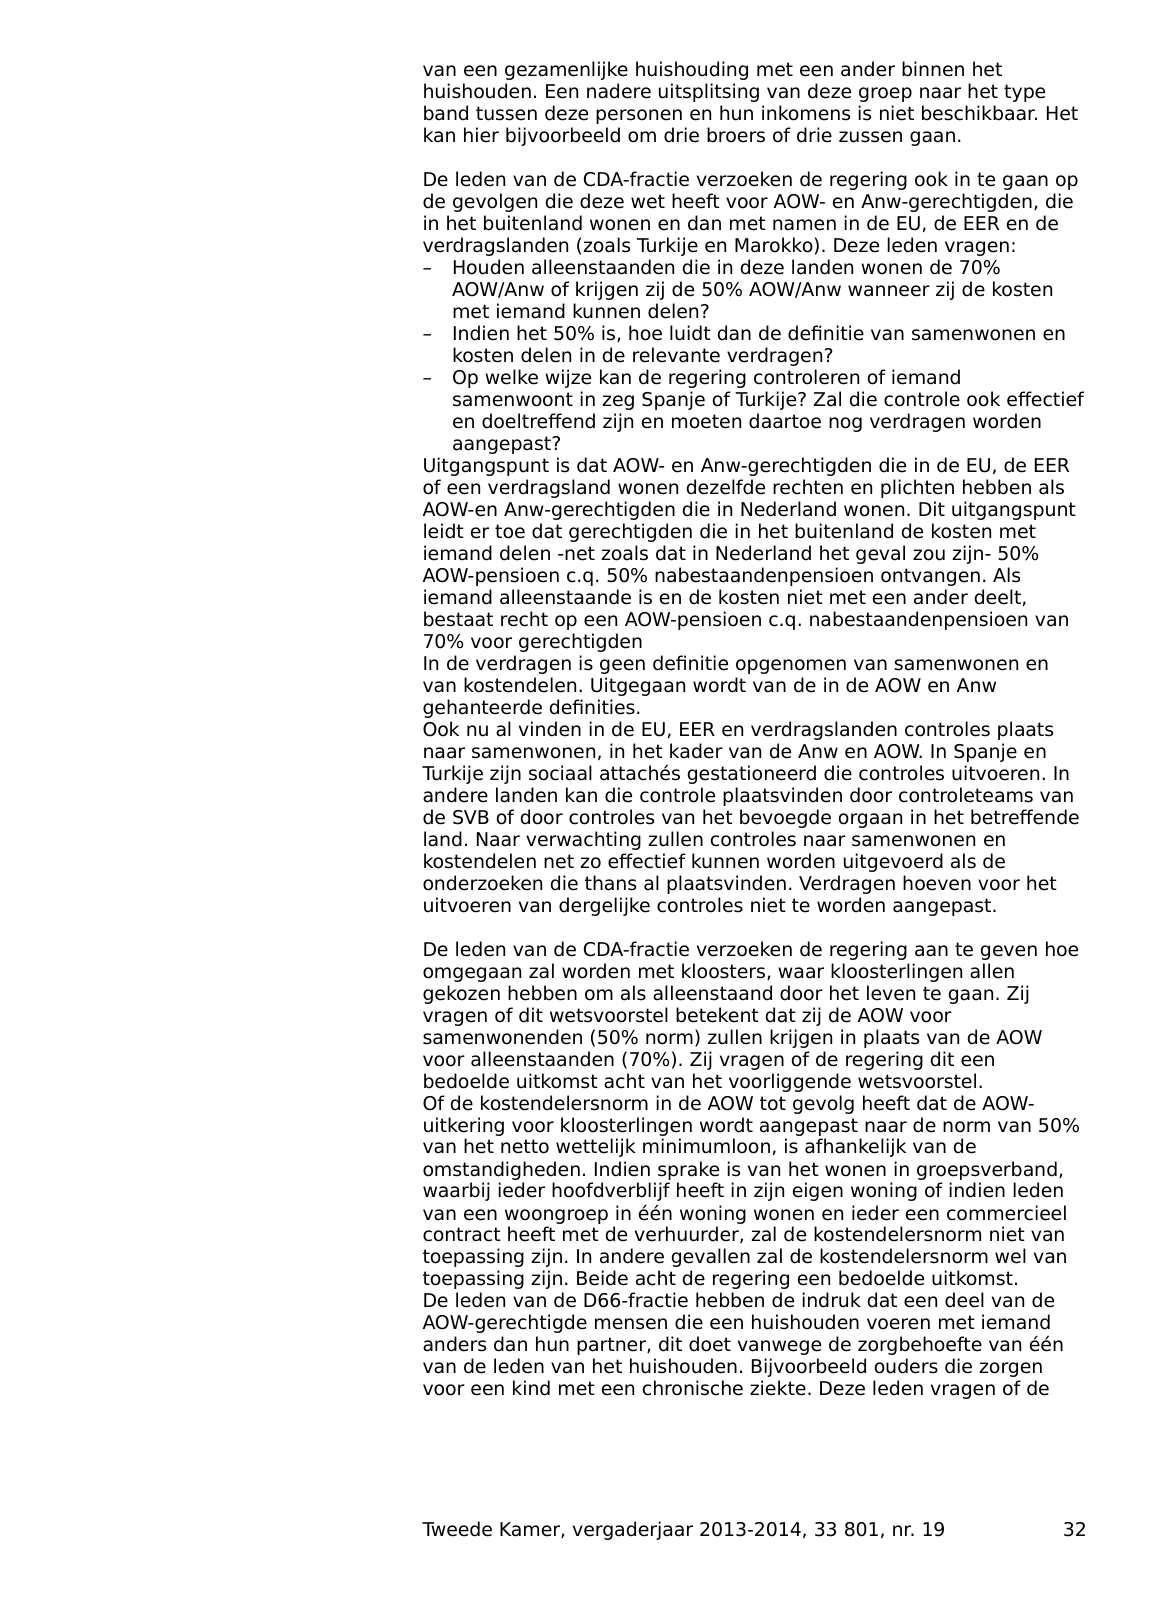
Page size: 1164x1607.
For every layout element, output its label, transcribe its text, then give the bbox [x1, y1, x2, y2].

text Ook nu al vinden in de EU, EER en verdragslanden controles plaats naar samenwonen, in het kader van de Anw en AOW. In Spanje en Turkije zijn sociaal attachés gestationeerd die controles uitvoeren. In andere landen kan die controle plaatsvinden door controleteams van de SVB of door controles van het bevoegde orgaan in het betreffende land. Naar verwachting zullen controles naar samenwonen en kostendelen net zo effectief kunnen worden uitgevoerd als de onderzoeken die thans al plaatsvinden. Verdragen hoeven voor het uitvoeren van dergelijke controles niet te worden aangepast. [422, 719, 1087, 916]
text Of de kostendelersnorm in de AOW tot gevolg heeft dat de AOW-uitkering voor kloosterlingen wordt aangepast naar de norm van 50% van het netto wettelijk minimumloon, is afhankelijk van de omstandigheden. Indien sprake is van het wonen in groepsverband, waarbij ieder hoofdverblijf heeft in zijn eigen woning of indien leden van een woongroep in één woning wonen en ieder een commercieel contract heeft met de verhuurder, zal de kostendelersnorm niet van toepassing zijn. In andere gevallen zal de kostendelersnorm wel van toepassing zijn. Beide acht de regering een bedoelde uitkomst. [422, 1092, 1087, 1290]
text – Houden alleenstaanden die in deze landen wonen de 70% AOW/Anw of krijgen zij de 50% AOW/Anw wanneer zij de kosten met iemand kunnen delen? [422, 257, 1087, 323]
text Uitgangspunt is dat AOW- en Anw-gerechtigden die in de EU, de EER of een verdragsland wonen dezelfde rechten en plichten hebben als AOW-en Anw-gerechtigden die in Nederland wonen. Dit uitgangspunt leidt er toe dat gerechtigden die in het buitenland de kosten met iemand delen -net zoals dat in Nederland het geval zou zijn- 50% AOW-pensioen c.q. 50% nabestaandenpensioen ontvangen. Als iemand alleenstaande is en de kosten niet met een ander deelt, bestaat recht op een AOW-pensioen c.q. nabestaandenpensioen van 70% voor gerechtigden [422, 455, 1087, 653]
text – Op welke wijze kan de regering controleren of iemand samenwoont in zeg Spanje of Turkije? Zal die controle ook effectief en doeltreffend zijn en moeten daartoe nog verdragen worden aangepast? [422, 367, 1087, 455]
text – Indien het 50% is, hoe luidt dan de definitie van samenwonen en kosten delen in de relevante verdragen? [422, 323, 1087, 367]
text van een gezamenlijke huishouding met een ander binnen het huishouden. Een nadere uitsplitsing van deze groep naar het type band tussen deze personen en hun inkomens is niet beschikbaar. Het kan hier bijvoorbeeld om drie broers of drie zussen gaan. [422, 59, 1087, 147]
text De leden van de D66-fractie hebben de indruk dat een deel van de AOW-gerechtigde mensen die een huishouden voeren met iemand anders dan hun partner, dit doet vanwege de zorgbehoefte van één van de leden van het huishouden. Bijvoorbeeld ouders die zorgen voor een kind met een chronische ziekte. Deze leden vragen of de [422, 1290, 1087, 1400]
text In de verdragen is geen definitie opgenomen van samenwonen en van kostendelen. Uitgegaan wordt van de in de AOW en Anw gehanteerde definities. [422, 653, 1087, 719]
text De leden van de CDA-fractie verzoeken de regering ook in te gaan op de gevolgen die deze wet heeft voor AOW- en Anw-gerechtigden, die in het buitenland wonen en dan met namen in de EU, de EER en de verdragslanden (zoals Turkije en Marokko). Deze leden vragen: [422, 169, 1087, 257]
text De leden van de CDA-fractie verzoeken de regering aan te geven hoe omgegaan zal worden met kloosters, waar kloosterlingen allen gekozen hebben om als alleenstaand door het leven te gaan. Zij vragen of dit wetsvoorstel betekent dat zij de AOW voor samenwonenden (50% norm) zullen krijgen in plaats van de AOW voor alleenstaanden (70%). Zij vragen of de regering dit een bedoelde uitkomst acht van het voorliggende wetsvoorstel. [422, 939, 1087, 1092]
